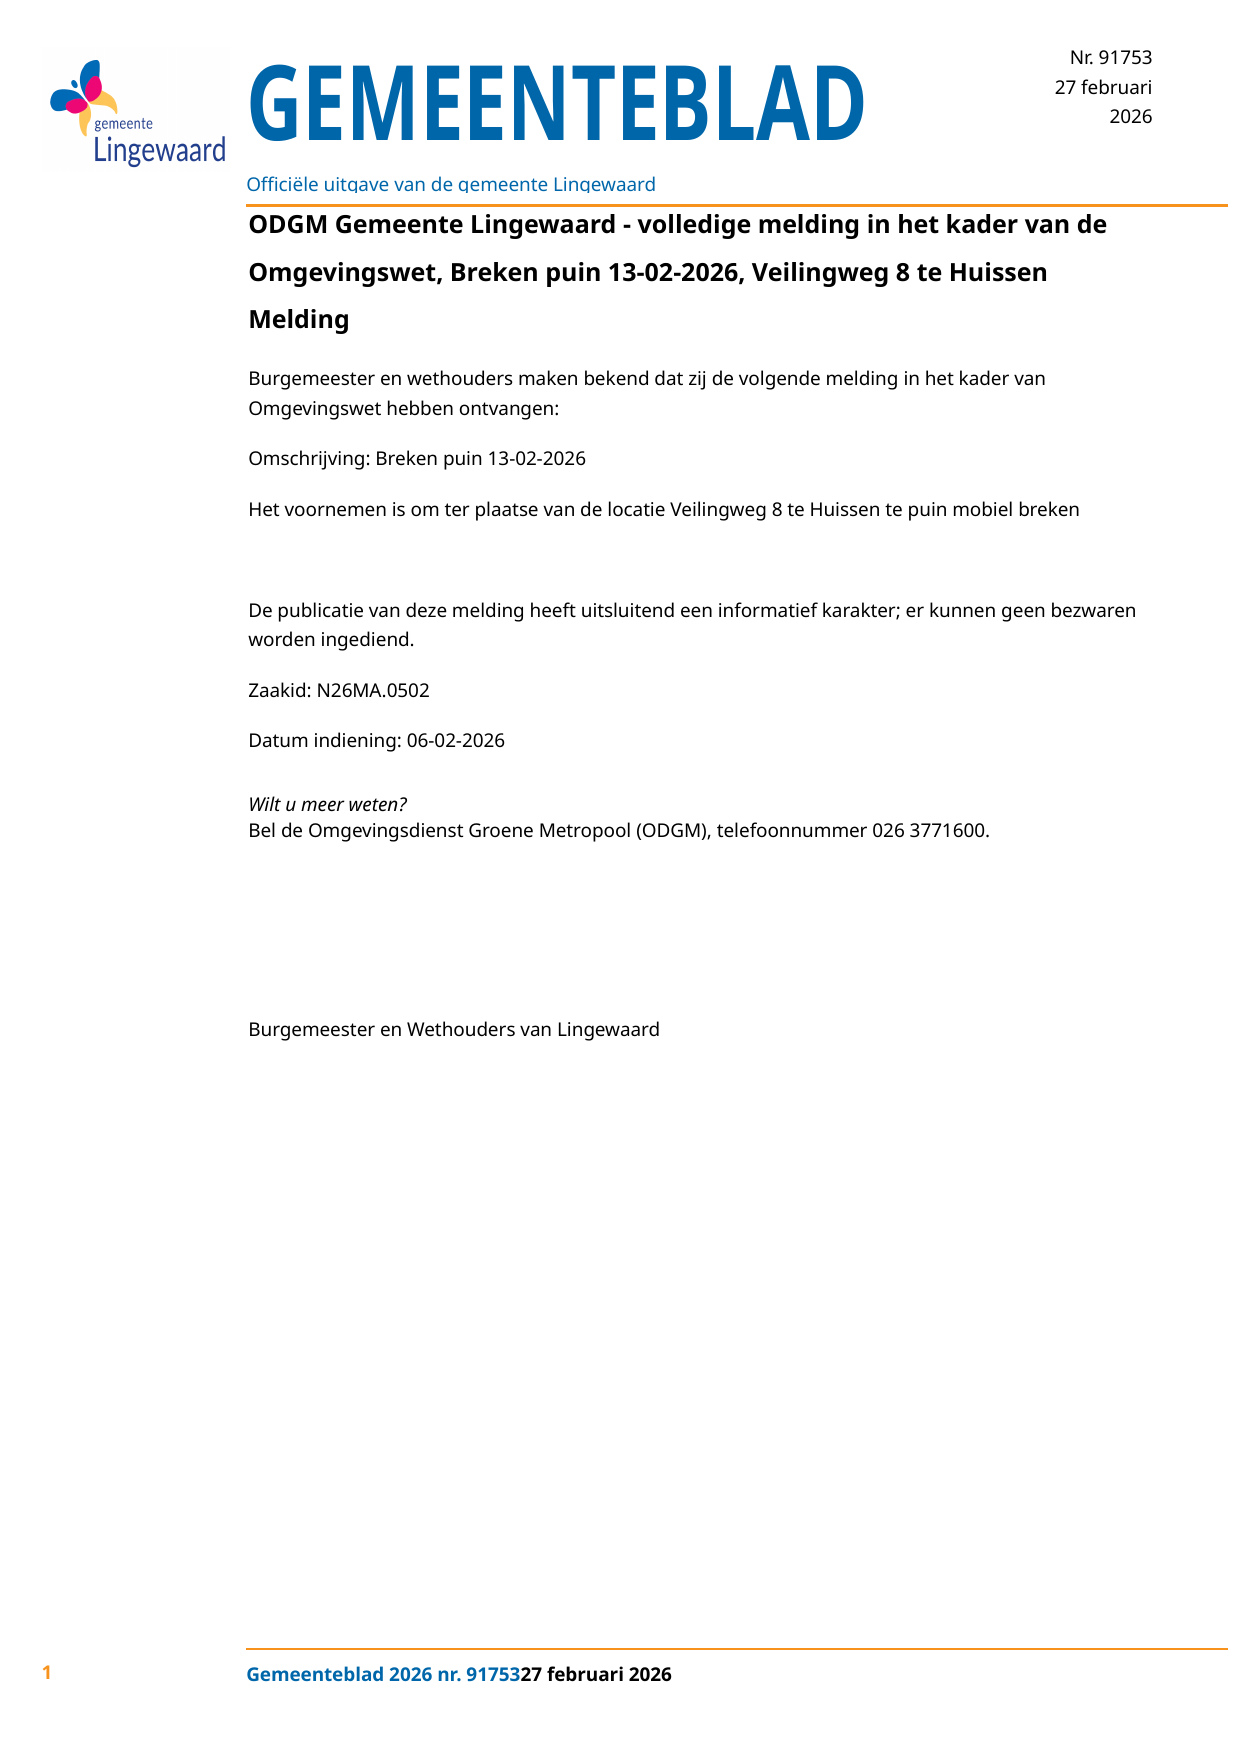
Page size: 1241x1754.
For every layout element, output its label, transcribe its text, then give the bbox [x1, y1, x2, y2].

picture [41, 47, 231, 172]
text Zaakid: N26MA.0502 [248, 677, 1152, 702]
text Het voornemen is om ter plaatse van de locatie Veilingweg 8 te Huissen te puin mobiel breken [248, 496, 1152, 522]
text Burgemeester en Wethouders van Lingewaard [248, 1016, 1152, 1042]
text ODGM Gemeente Lingewaard - volledige melding in het kader van de Omgevingswet, Breken puin 13-02-2026, Veilingweg 8 te Huissen Melding [248, 207, 1152, 336]
text De publicatie van deze melding heeft uitsluitend een informatief karakter; er kunnen geen bezwaren worden ingediend. [248, 597, 1152, 652]
text Bel de Omgevingsdienst Groene Metropool (ODGM), telefoonnummer 026 3771600. [248, 817, 1152, 843]
text Burgemeester en wethouders maken bekend dat zij de volgende melding in het kader van Omgevingswet hebben ontvangen: [248, 366, 1152, 421]
text Wilt u meer weten? [248, 791, 1152, 817]
text Datum indiening: 06-02-2026 [248, 727, 1152, 753]
text Omschrijving: Breken puin 13-02-2026 [248, 446, 1152, 471]
